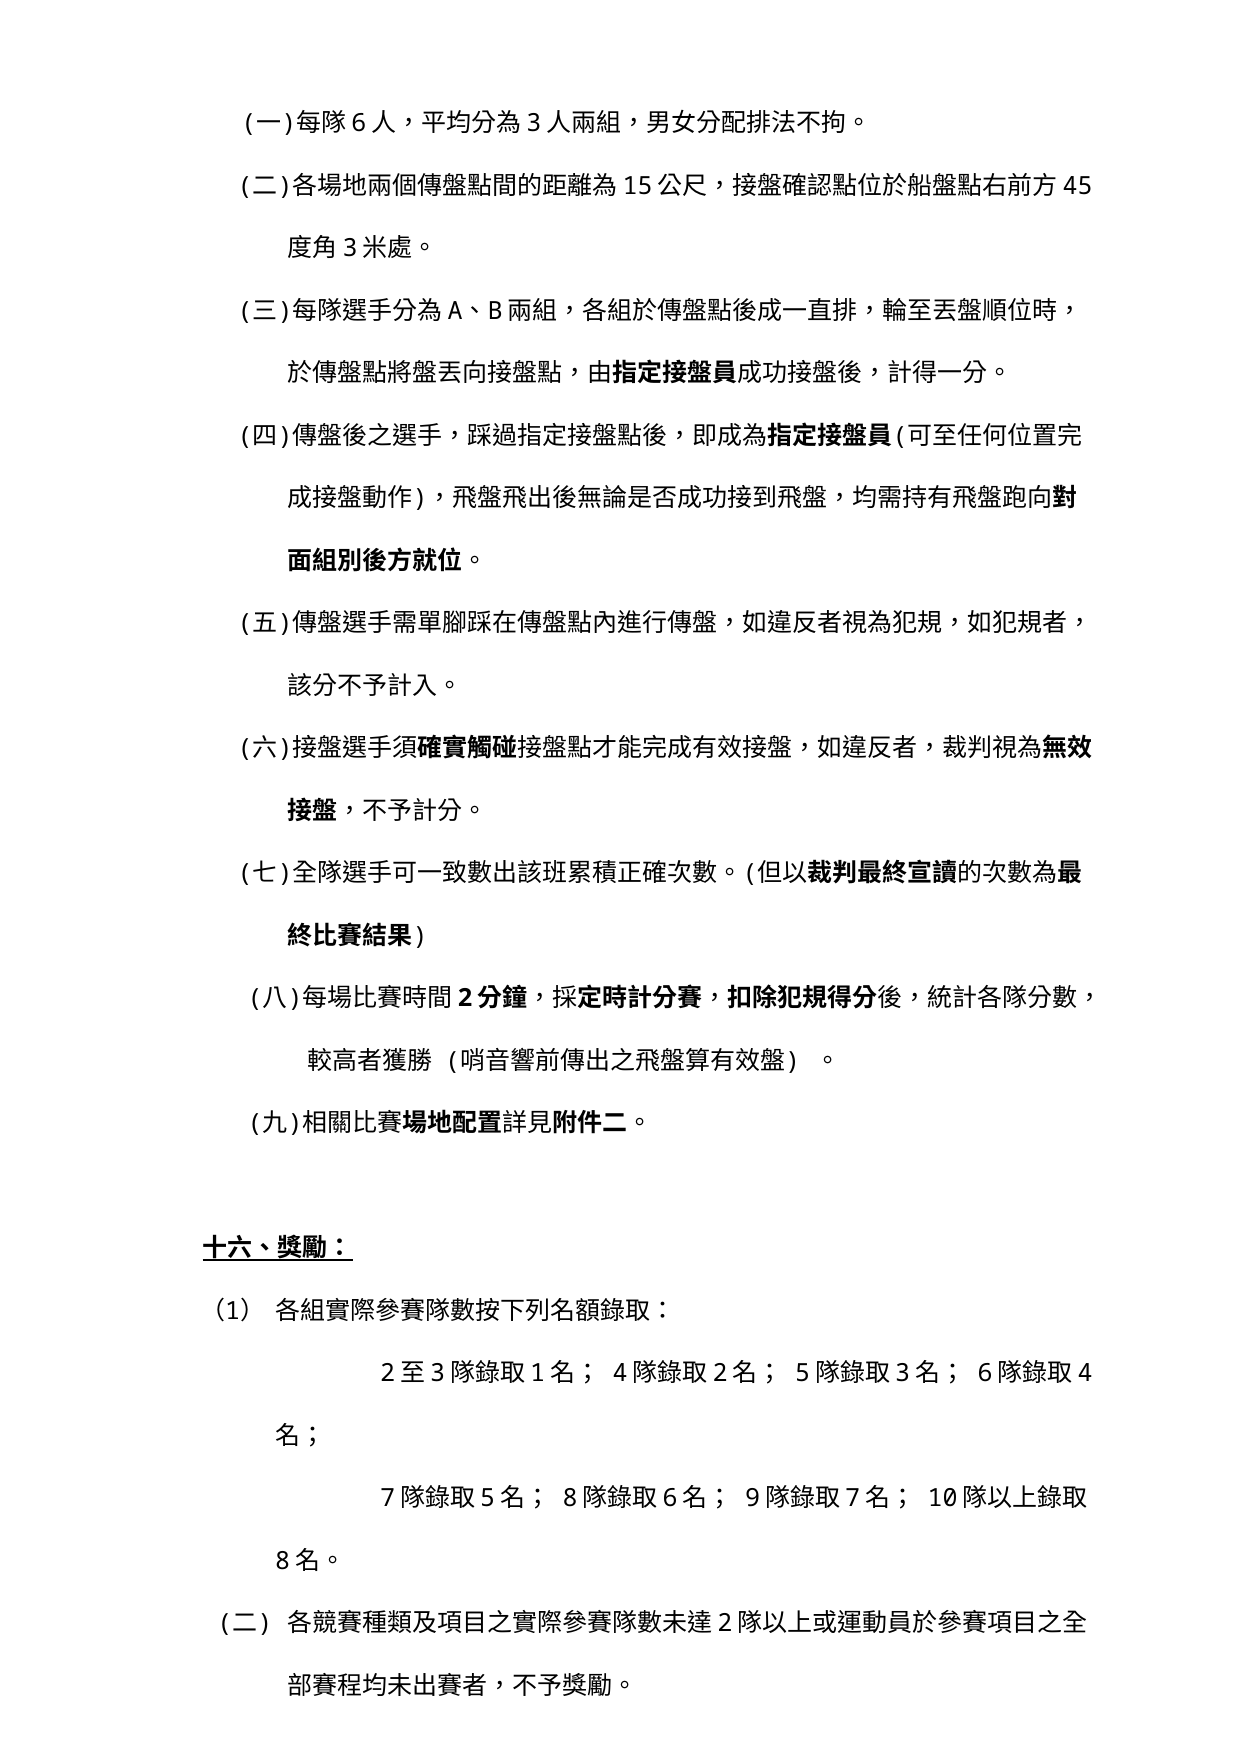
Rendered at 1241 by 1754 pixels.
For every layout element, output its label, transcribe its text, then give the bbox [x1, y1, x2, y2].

text 7隊錄取5名； 8隊錄取6名； 9隊錄取7名； 10隊以上錄取8名。 [275, 1454, 1093, 1579]
text 較高者獲勝 (哨音響前傳出之飛盤算有效盤) 。 [187, 1017, 1093, 1079]
text (一)每隊6人，平均分為3人兩組，男女分配排法不拘。 [211, 79, 1093, 142]
text 十六、獎勵： [187, 1204, 1093, 1267]
text (六)接盤選手須確實觸碰接盤點才能完成有效接盤，如違反者，裁判視為無效接盤，不予計分。 [237, 704, 1093, 829]
text 2至3隊錄取1名； 4隊錄取2名； 5隊錄取3名； 6隊錄取4名； [275, 1329, 1093, 1454]
text (五)傳盤選手需單腳踩在傳盤點內進行傳盤，如違反者視為犯規，如犯規者，該分不予計入。 [237, 579, 1093, 704]
text (四)傳盤後之選手，踩過指定接盤點後，即成為指定接盤員(可至任何位置完成接盤動作)，飛盤飛出後無論是否成功接到飛盤，均需持有飛盤跑向對面組別後方就位。 [237, 392, 1093, 579]
text (八)每場比賽時間2分鐘，採定時計分賽，扣除犯規得分後，統計各隊分數， [187, 954, 1093, 1017]
text (七)全隊選手可一致數出該班累積正確次數。(但以裁判最終宣讀的次數為最終比賽結果) [237, 829, 1093, 954]
text (九)相關比賽場地配置詳見附件二。 [187, 1079, 1093, 1142]
text (二) 各競賽種類及項目之實際參賽隊數未達2隊以上或運動員於參賽項目之全部賽程均未出賽者，不予獎勵。 [217, 1579, 1093, 1704]
text (三)每隊選手分為A、B兩組，各組於傳盤點後成一直排，輪至丟盤順位時，於傳盤點將盤丟向接盤點，由指定接盤員成功接盤後，計得一分。 [237, 267, 1093, 392]
text (二)各場地兩個傳盤點間的距離為15公尺，接盤確認點位於船盤點右前方45度角3米處。 [237, 142, 1093, 267]
list 各組實際參賽隊數按下列名額錄取： [200, 1267, 1093, 1329]
